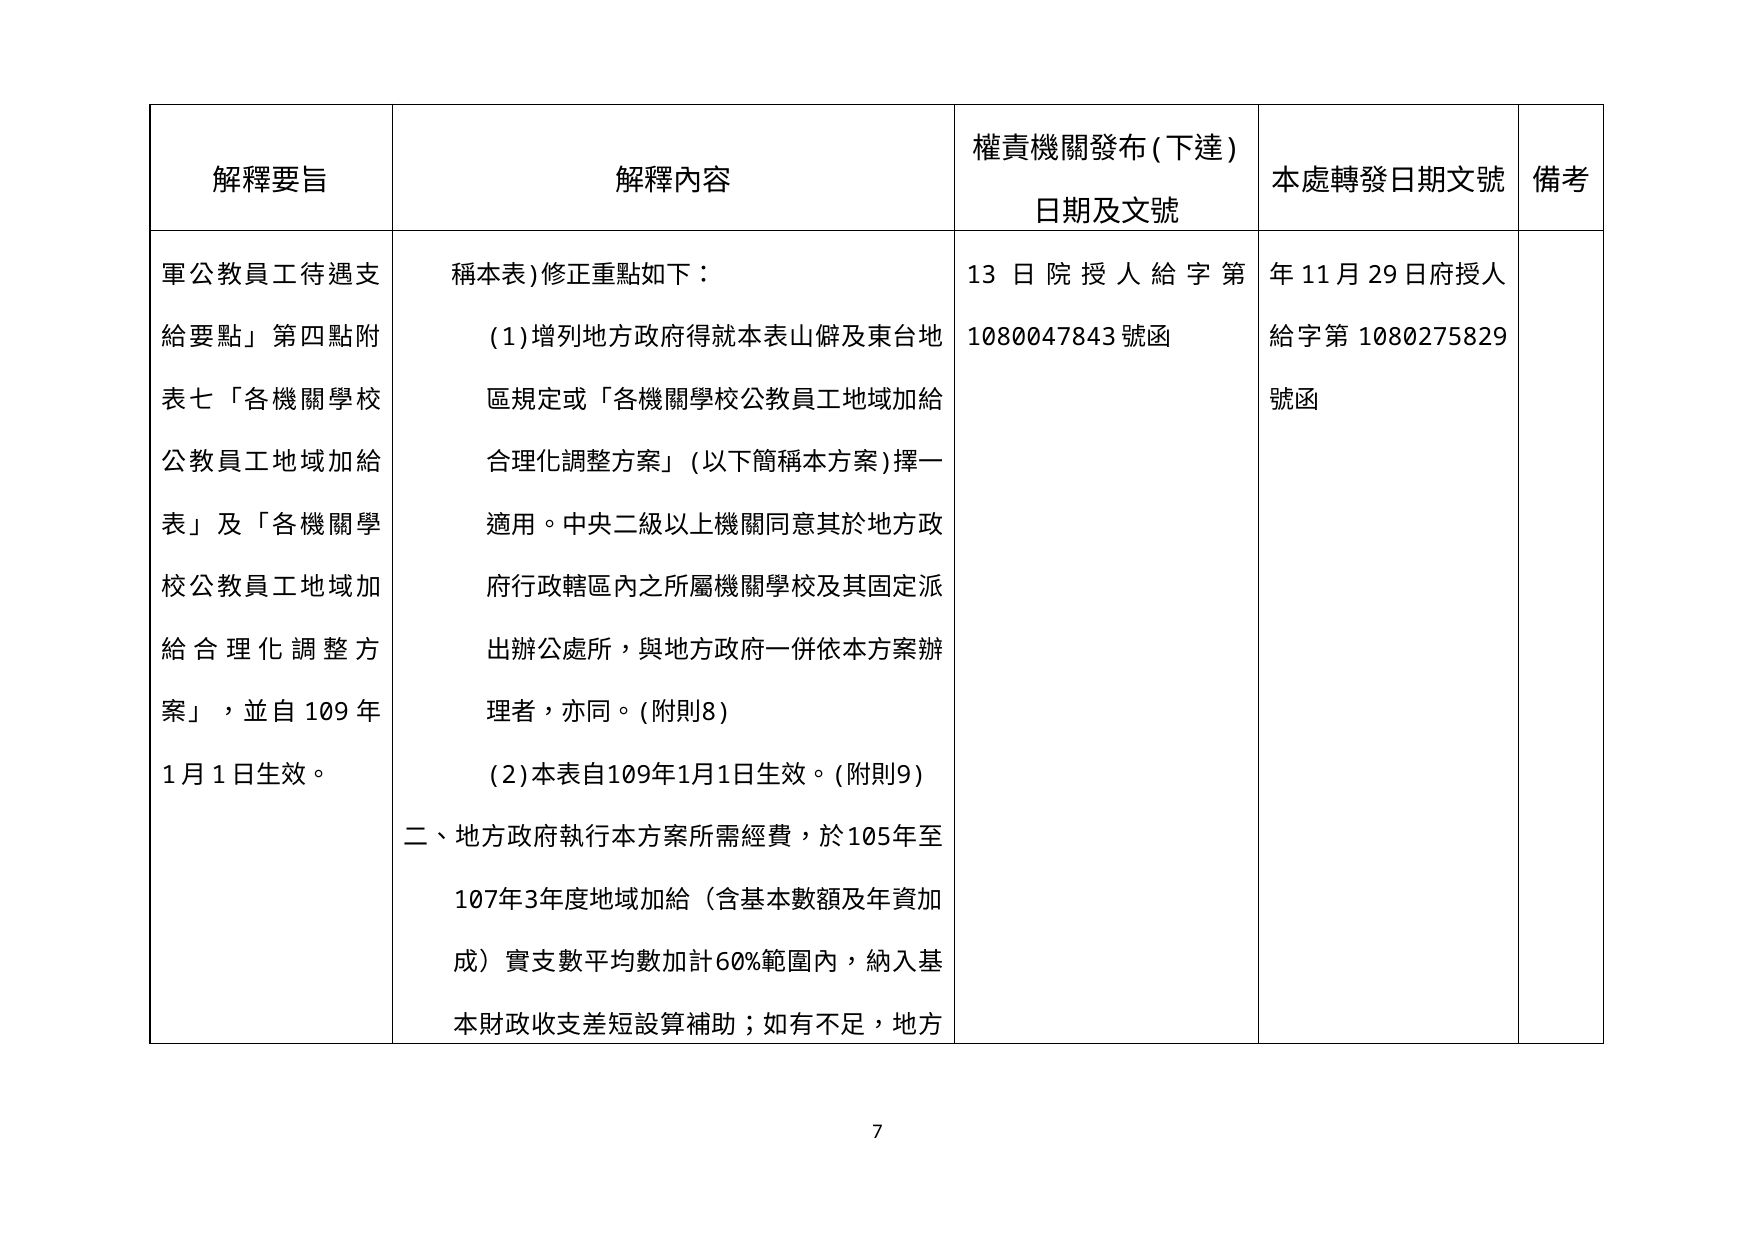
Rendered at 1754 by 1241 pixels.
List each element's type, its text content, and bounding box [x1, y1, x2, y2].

table_cell 軍公教員工待遇支給要點」第四點附表七「各機關學校公教員工地域加給表」及「各機關學校公教員工地域加給合理化調整方案」，並自109年1月1日生效。 [151, 231, 392, 1043]
table_header 本處轉發日期文號 [1259, 105, 1518, 229]
table_cell [1519, 231, 1603, 1043]
table_cell 「各機關學校公教員工地域加給表」(以下簡稱本表)修正重點如下： 增列地方政府得就本表山僻及東台地區規定或「各機關學校公教員工地域加給合理化調整方案」(以下簡稱本方案)擇一適用。中央二級以上機關同意其於地方政府行政轄區內之所屬機關學校及其固定派出辦公處所，與地方政府一併依本方案辦理者，亦同。(附則8) 本表自109年1月1日生效。(附則9) 二、地方政府執行本方案所需經費，於105年至107年3年度地域加給（含基本數額及年資加成）實支數平均數加計60%範圍內，納入基本財政收支差短設算補助；如有不足，地方政府得再於105年至107年3年度地域加給實支數平均數40%範圍內以自籌經費（不納入設算，亦不得要求中央補助）增給。 ※補充說明：本府自109年1月1日起續行適用修正之「全國軍公教員工待遇支給要點」第四點附表七「各機關學校公教員工地域加給表」。 [393, 231, 954, 1043]
table_header 備考 [1519, 105, 1603, 229]
table_cell 13日院授人給字第1080047843號函 [955, 231, 1258, 1043]
table_header 權責機關發布(下達) 日期及文號 [955, 105, 1258, 229]
table_header 解釋要旨 [151, 105, 392, 229]
table_cell 年11月29日府授人給字第1080275829號函 [1259, 231, 1518, 1043]
table_header 解釋內容 [393, 105, 954, 229]
